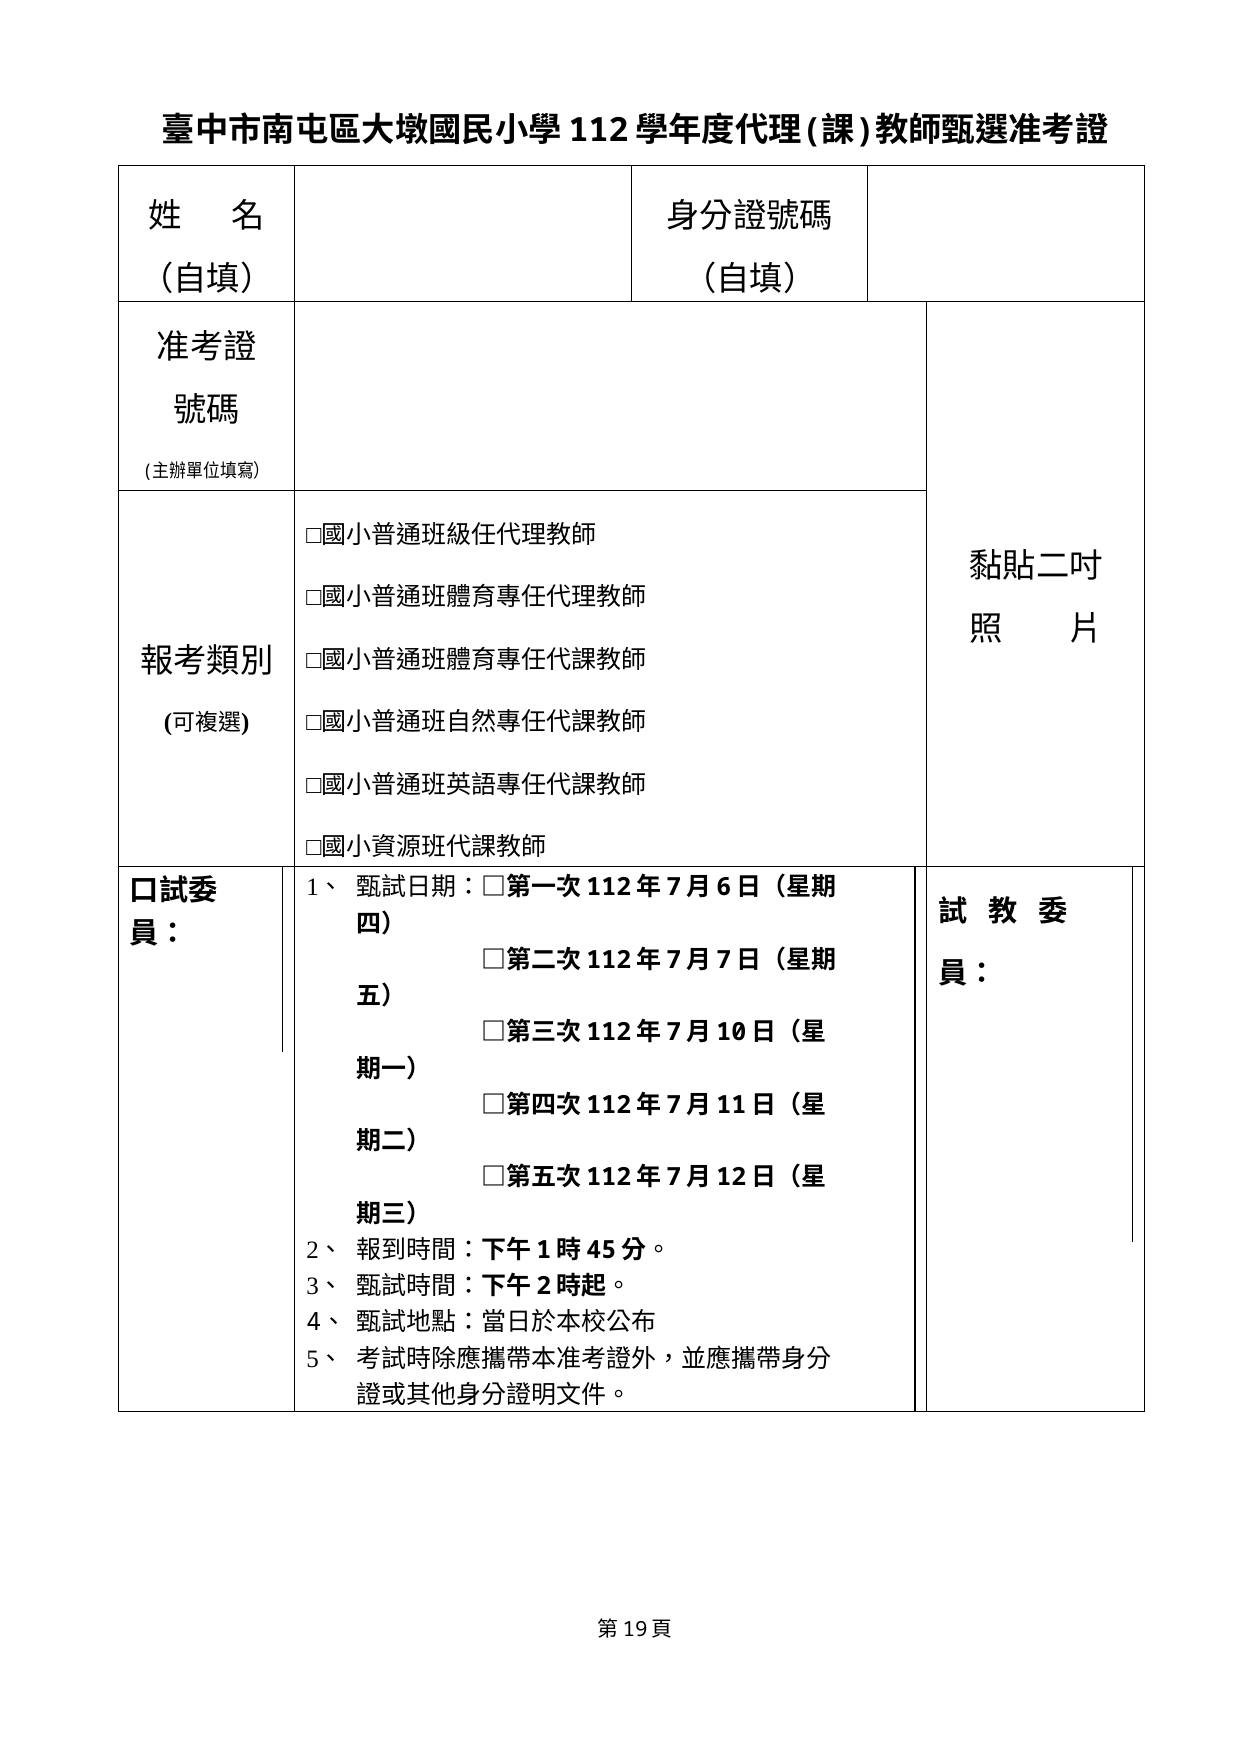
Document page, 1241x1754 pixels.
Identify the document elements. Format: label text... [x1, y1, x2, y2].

table_header 姓 名 （自填） [119, 166, 294, 301]
text 臺中市南屯區大墩國民小學112學年度代理(課)教師甄選准考證 [118, 85, 1152, 148]
table_cell 報考類別 (可複選) [119, 491, 294, 866]
table_cell 黏貼二吋 照 片 [927, 302, 1144, 866]
table_cell [295, 302, 926, 490]
table_header 身分證號碼 （自填） [632, 166, 867, 301]
table_cell [916, 867, 926, 1411]
table_cell □國小普通班級任代理教師 □國小普通班體育專任代理教師 □國小普通班體育專任代課教師 □國小普通班自然專任代課教師 □國小普通班英語專任代課教師 □國小資源班代課教師 [295, 491, 926, 866]
table_cell 准考證 號碼 (主辦單位填寫） [119, 302, 294, 490]
table_cell 甄試日期：□第一次112年7月6日（星期四） □第二次112年7月7日（星期五） □第三次112年7月10日（星期一） □第四次112年7月11日（星期二） □第五次112年7月12日（星期三） 報到時間：下午1時45分。 甄試時間：下午2時起。 甄試地點：當日於本校公布 考試時除應攜帶本准考證外，並應攜帶身分證或其他身分證明文件。 [295, 867, 914, 1411]
table_cell 口試委員： [119, 867, 294, 1411]
table_header [295, 166, 631, 301]
table_header [868, 166, 1144, 301]
table_cell 試教委員： [927, 867, 1144, 1411]
